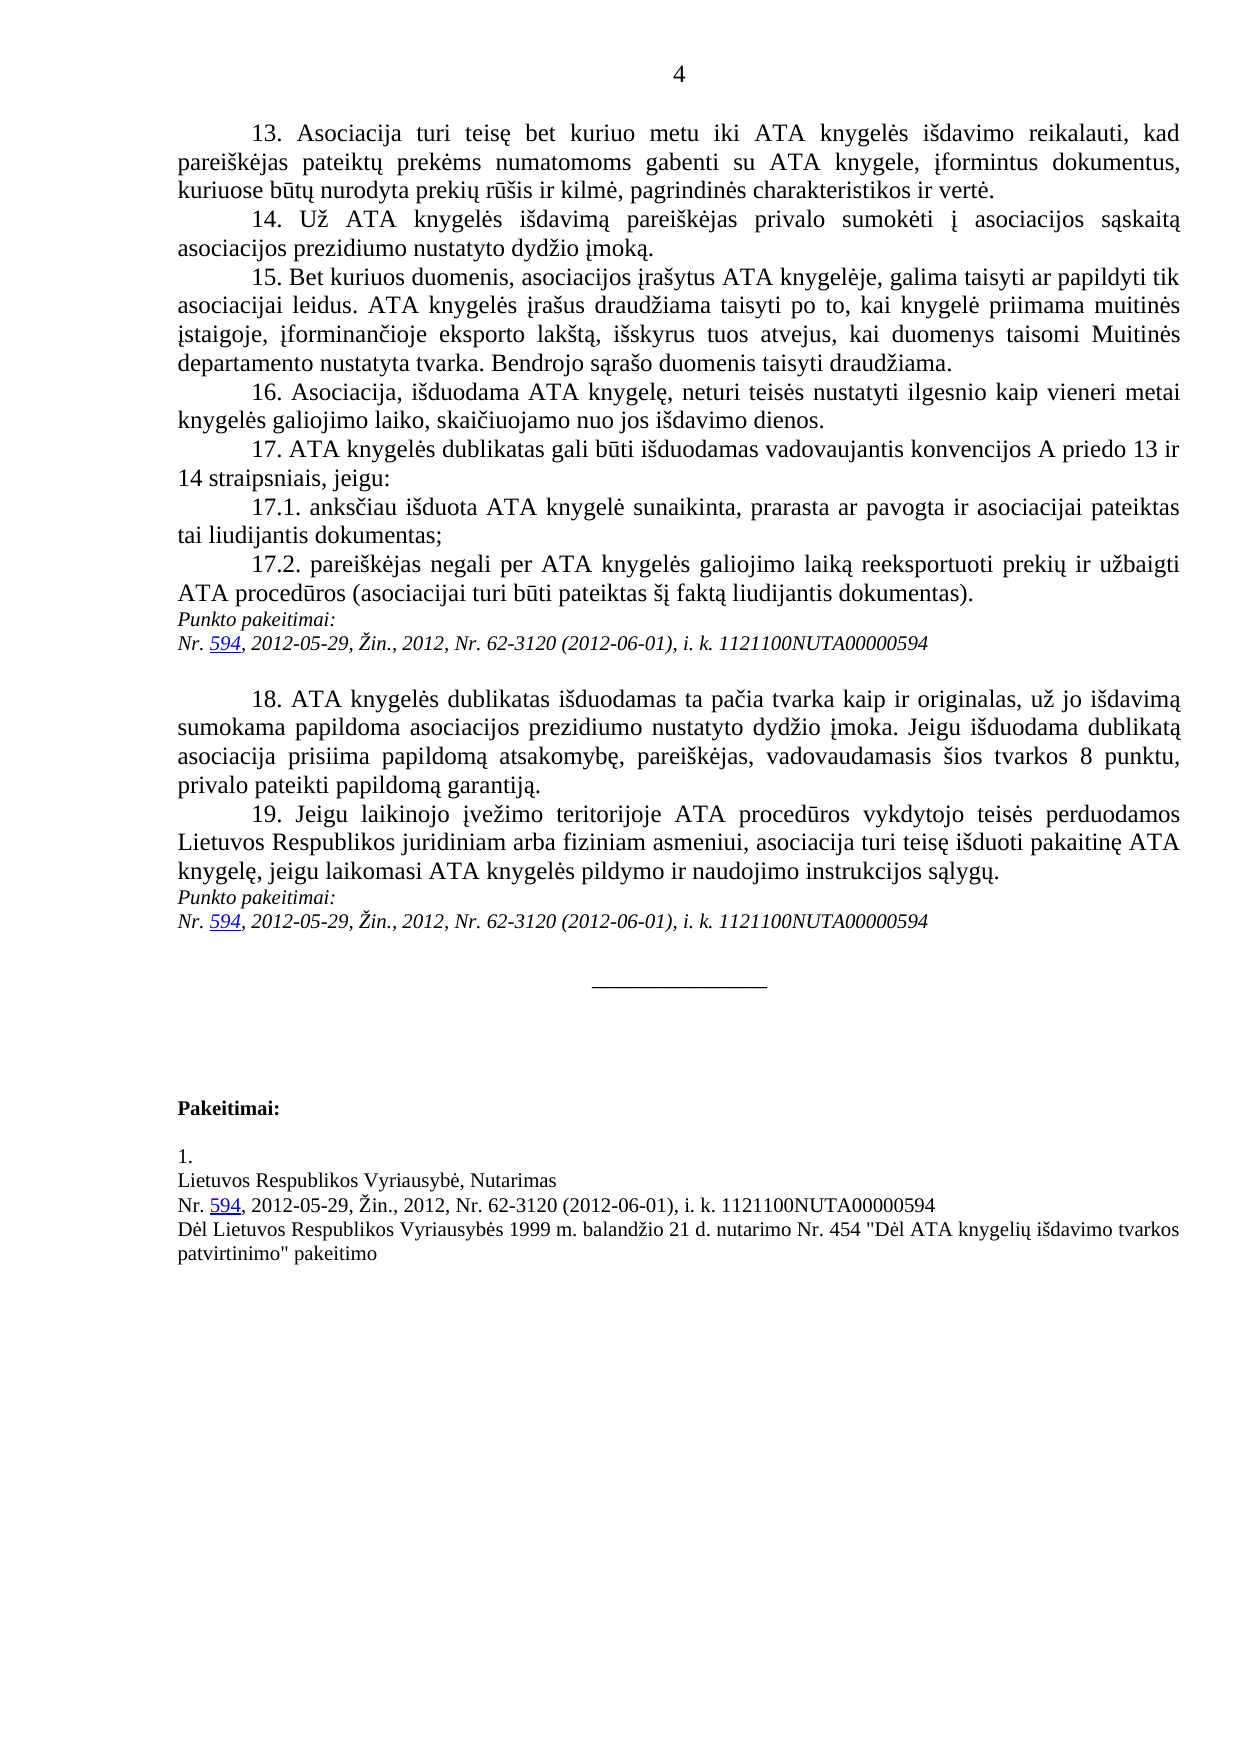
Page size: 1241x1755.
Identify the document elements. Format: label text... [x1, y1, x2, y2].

text Punkto pakeitimai: [177, 607, 1181, 631]
text 19. Jeigu laikinojo įvežimo teritorijoje ATA procedūros vykdytojo teisės perduodamos Lietuvos Respublikos juridiniam arba fiziniam asmeniui, asociacija turi teisę išduoti pakaitinę ATA knygelę, jeigu laikomasi ATA knygelės pildymo ir naudojimo instrukcijos sąlygų. [177, 799, 1181, 885]
text Nr. 594, 2012-05-29, Žin., 2012, Nr. 62-3120 (2012-06-01), i. k. 1121100NUTA00000594 [177, 1192, 1181, 1217]
text Lietuvos Respublikos Vyriausybė, Nutarimas [177, 1168, 1181, 1192]
text 1. [177, 1144, 1181, 1168]
text 14. Už ATA knygelės išdavimą pareiškėjas privalo sumokėti į asociacijos sąskaitą asociacijos prezidiumo nustatyto dydžio įmoką. [177, 204, 1181, 262]
text 17.1. anksčiau išduota ATA knygelė sunaikinta, prarasta ar pavogta ir asociacijai pateiktas tai liudijantis dokumentas; [177, 492, 1181, 549]
text Nr. 594, 2012-05-29, Žin., 2012, Nr. 62-3120 (2012-06-01), i. k. 1121100NUTA00000594 [177, 631, 1181, 655]
text 15. Bet kuriuos duomenis, asociacijos įrašytus ATA knygelėje, galima taisyti ar papildyti tik asociacijai leidus. ATA knygelės įrašus draudžiama taisyti po to, kai knygelė priimama muitinės įstaigoje, įforminančioje eksporto lakštą, išskyrus tuos atvejus, kai duomenys taisomi Muitinės departamento nustatyta tvarka. Bendrojo sąrašo duomenis taisyti draudžiama. [177, 262, 1181, 377]
text Nr. 594, 2012-05-29, Žin., 2012, Nr. 62-3120 (2012-06-01), i. k. 1121100NUTA00000594 [177, 909, 1181, 933]
text 17. ATA knygelės dublikatas gali būti išduodamas vadovaujantis konvencijos A priedo 13 ir 14 straipsniais, jeigu: [177, 434, 1181, 492]
text 17.2. pareiškėjas negali per ATA knygelės galiojimo laiką reeksportuoti prekių ir užbaigti ATA procedūros (asociacijai turi būti pateiktas šį faktą liudijantis dokumentas). [177, 549, 1181, 607]
text 18. ATA knygelės dublikatas išduodamas ta pačia tvarka kaip ir originalas, už jo išdavimą sumokama papildoma asociacijos prezidiumo nustatyto dydžio įmoka. Jeigu išduodama dublikatą asociacija prisiima papildomą atsakomybę, pareiškėjas, vadovaudamasis šios tvarkos 8 punktu, privalo pateikti papildomą garantiją. [177, 684, 1181, 799]
text ______________ [177, 962, 1181, 991]
text 16. Asociacija, išduodama ATA knygelę, neturi teisės nustatyti ilgesnio kaip vieneri metai knygelės galiojimo laiko, skaičiuojamo nuo jos išdavimo dienos. [177, 377, 1181, 434]
text Punkto pakeitimai: [177, 885, 1181, 909]
text Pakeitimai: [177, 1096, 1181, 1120]
text Dėl Lietuvos Respublikos Vyriausybės 1999 m. balandžio 21 d. nutarimo Nr. 454 "Dėl ATA knygelių išdavimo tvarkos patvirtinimo" pakeitimo [177, 1217, 1181, 1265]
text 13. Asociacija turi teisę bet kuriuo metu iki ATA knygelės išdavimo reikalauti, kad pareiškėjas pateiktų prekėms numatomoms gabenti su ATA knygele, įformintus dokumentus, kuriuose būtų nurodyta prekių rūšis ir kilmė, pagrindinės charakteristikos ir vertė. [177, 118, 1181, 204]
